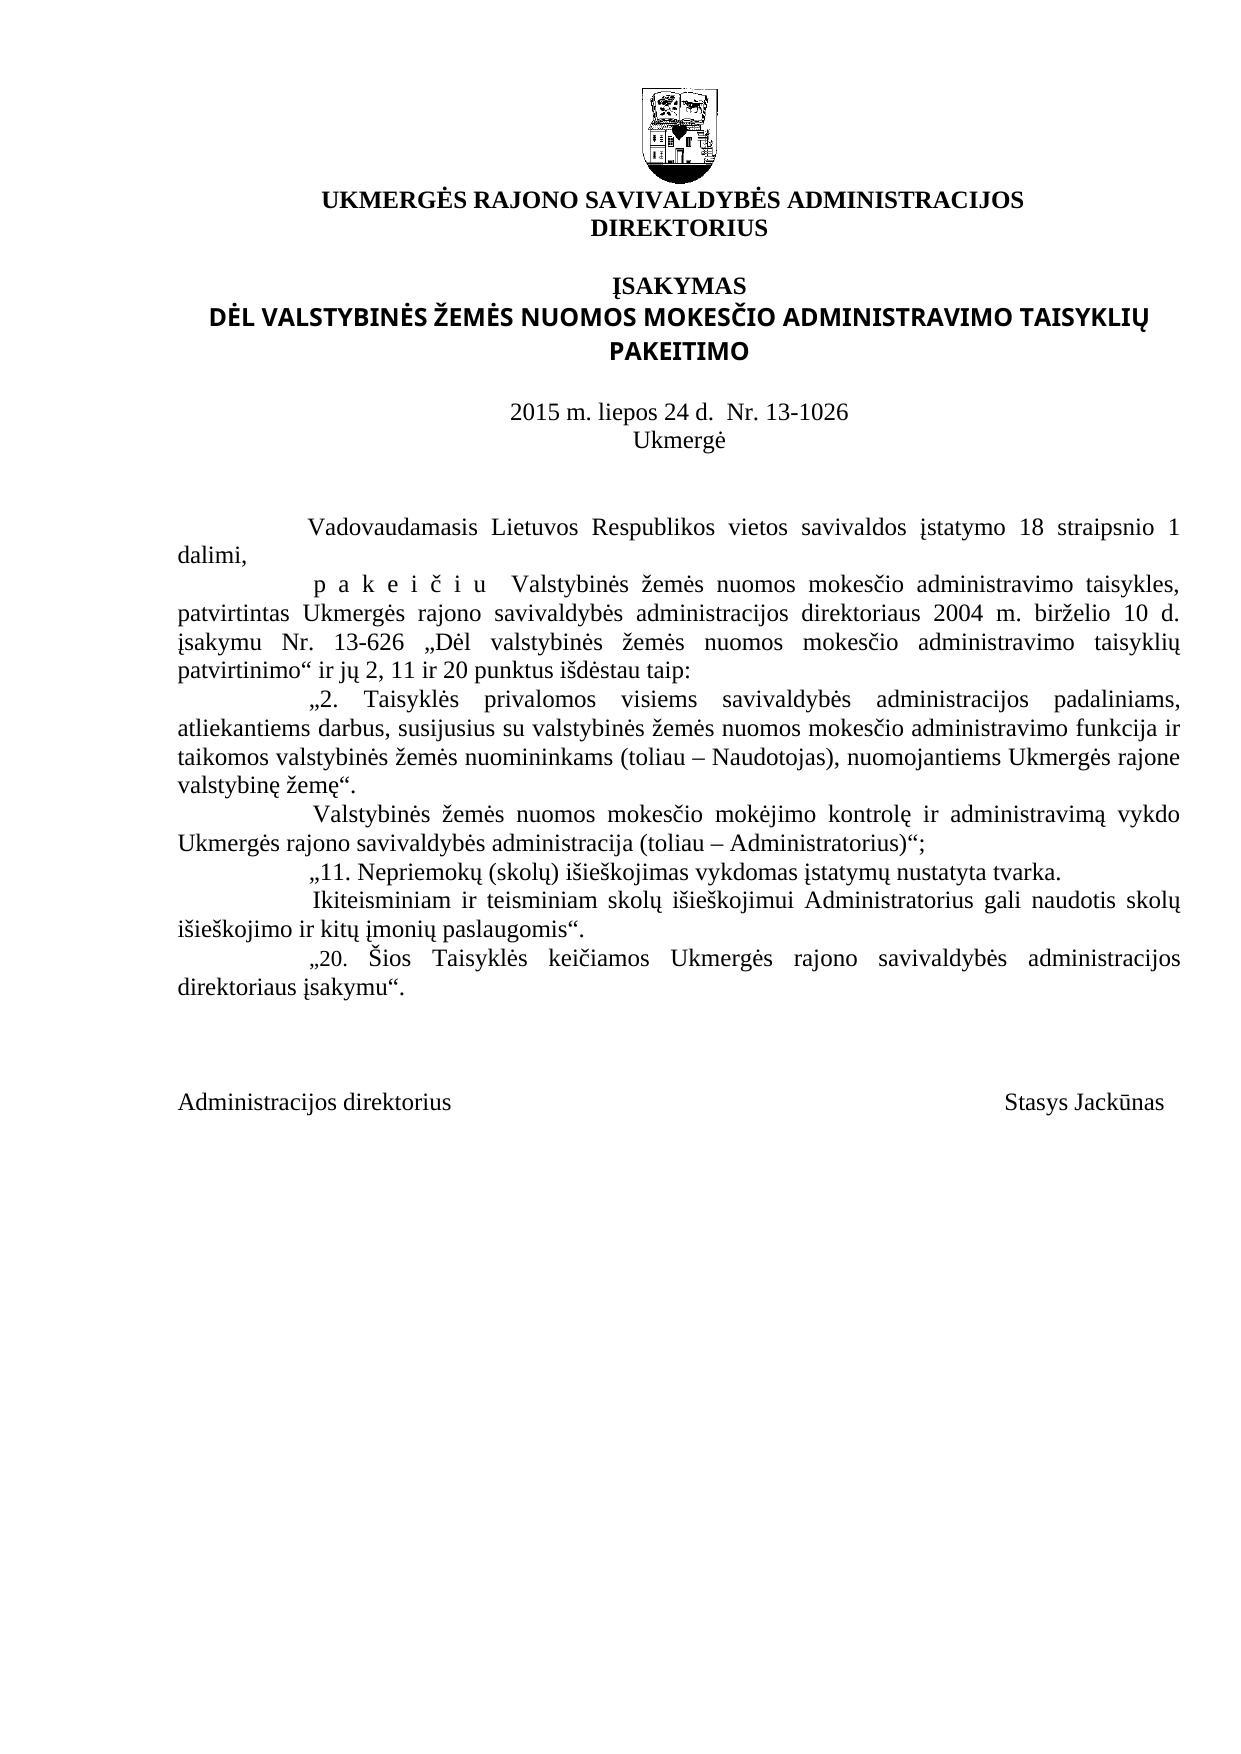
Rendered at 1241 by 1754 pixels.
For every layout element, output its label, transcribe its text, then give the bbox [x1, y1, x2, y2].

text Administracijos direktorius Stasys Jackūnas [177, 1087, 1181, 1115]
text p a k e i č i u Valstybinės žemės nuomos mokesčio administravimo taisykles, patvirtintas Ukmergės rajono savivaldybės administracijos direktoriaus 2004 m. birželio 10 d. įsakymu Nr. 13-626 „Dėl valstybinės žemės nuomos mokesčio administravimo taisyklių patvirtinimo“ ir jų 2, 11 ir 20 punktus išdėstau taip: [177, 569, 1181, 684]
text Valstybinės žemės nuomos mokesčio mokėjimo kontrolę ir administravimą vykdo Ukmergės rajono savivaldybės administracija (toliau – Administratorius)“; [177, 799, 1181, 857]
text „2. Taisyklės privalomos visiems savivaldybės administracijos padaliniams, atliekantiems darbus, susijusius su valstybinės žemės nuomos mokesčio administravimo funkcija ir taikomos valstybinės žemės nuomininkams (toliau – Naudotojas), nuomojantiems Ukmergės rajone valstybinę žemę“. [177, 684, 1181, 799]
text „20. Šios Taisyklės keičiamos Ukmergės rajono savivaldybės administracijos direktoriaus įsakymu“. [177, 943, 1181, 1000]
text Vadovaudamasis Lietuvos Respublikos vietos savivaldos įstatymo 18 straipsnio 1 dalimi, [177, 512, 1181, 569]
text ĮSAKYMAS [177, 271, 1181, 300]
text Ukmergė [177, 425, 1181, 454]
text „11. Nepriemokų (skolų) išieškojimas vykdomas įstatymų nustatyta tvarka. [177, 857, 1181, 885]
text DĖL VALSTYBINĖS ŽEMĖS NUOMOS MOKESČIO ADMINISTRAVIMO TAISYKLIŲ PAKEITIMO [177, 300, 1181, 368]
text UKMERGĖS RAJONO SAVIVALDYBĖS ADMINISTRACIJOS [177, 185, 1181, 213]
text DIREKTORIUS [177, 213, 1181, 242]
text Ikiteisminiam ir teisminiam skolų išieškojimui Administratorius gali naudotis skolų išieškojimo ir kitų įmonių paslaugomis“. [177, 885, 1181, 943]
text 2015 m. liepos 24 d. Nr. 13-1026 [177, 397, 1181, 425]
